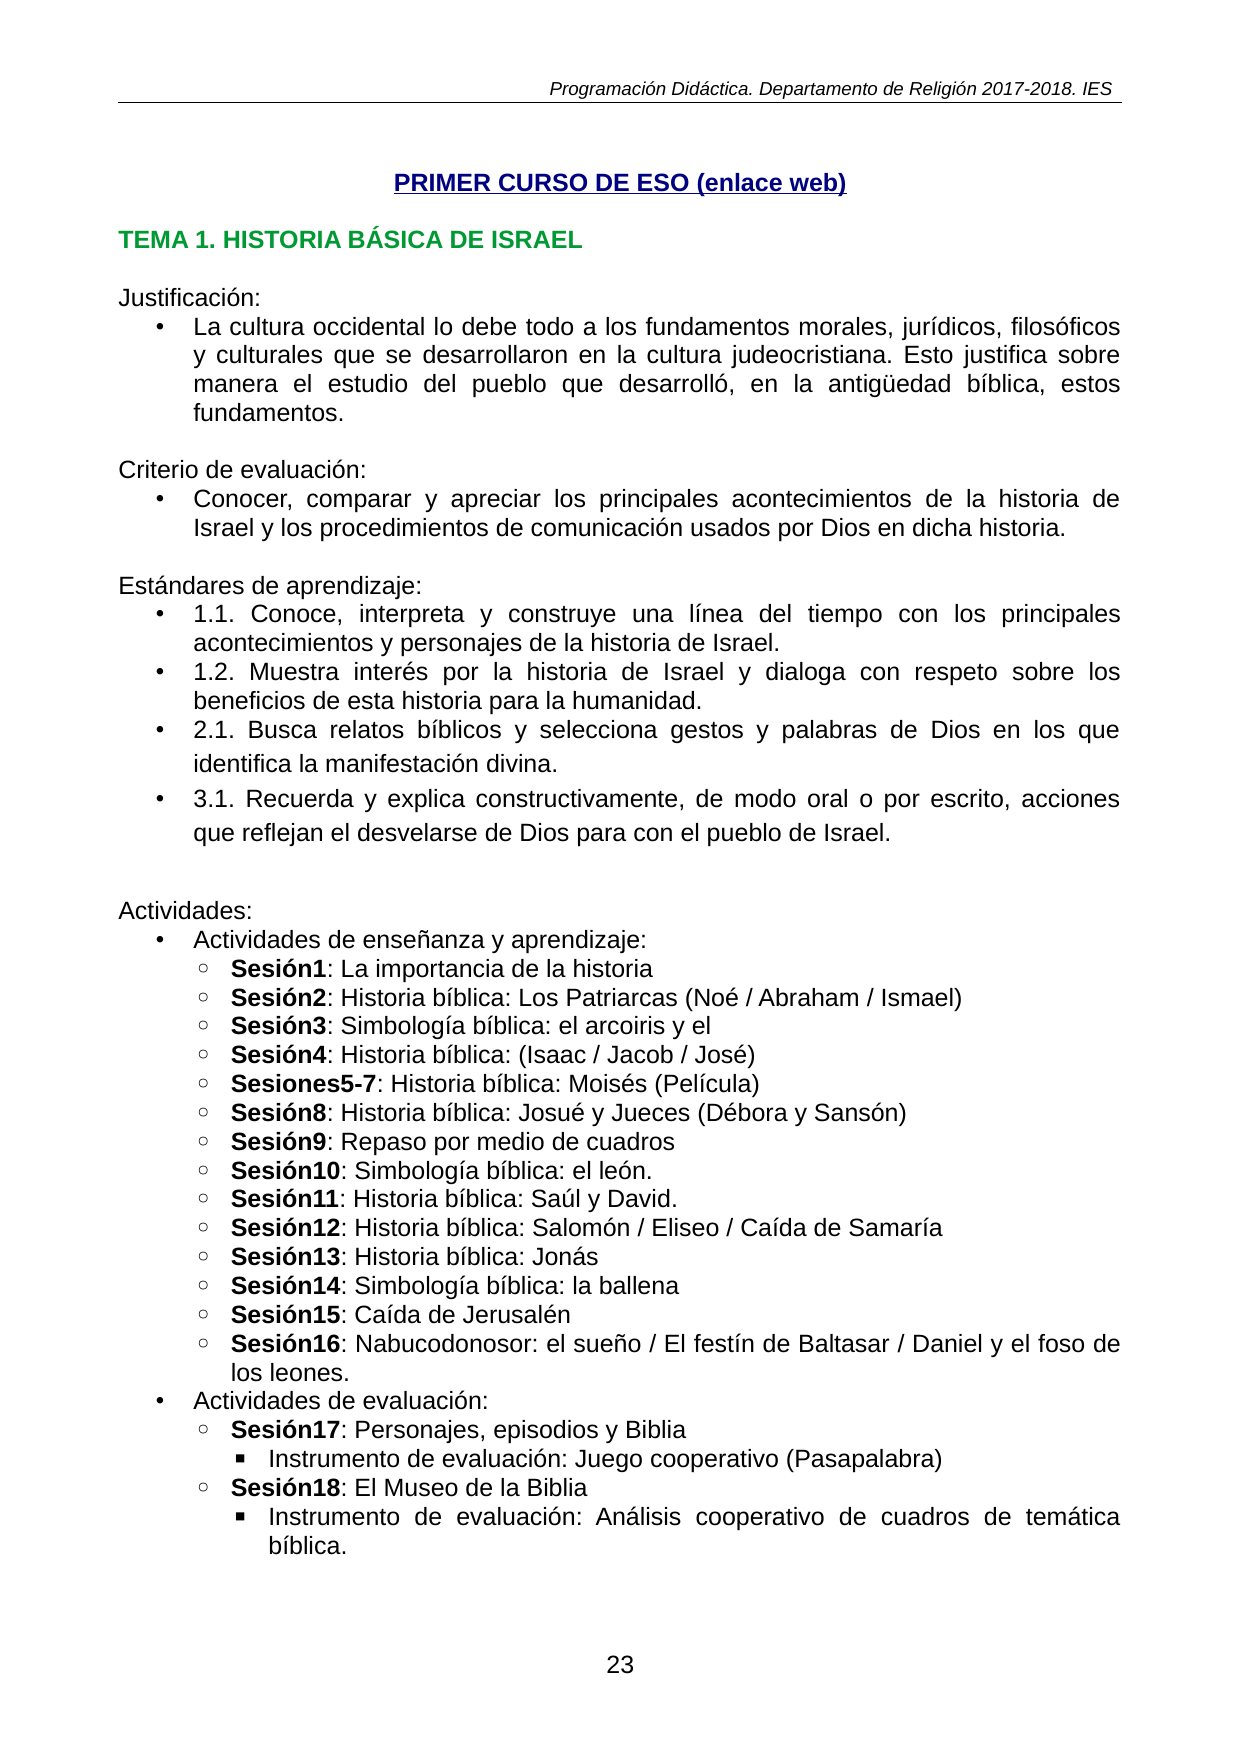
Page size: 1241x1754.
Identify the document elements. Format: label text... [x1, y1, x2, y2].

list Sesión13: Historia bíblica: Jonás [193, 1242, 1122, 1271]
list 1.2. Muestra interés por la historia de Israel y dialoga con respeto sobre los beneficios de esta historia para la humanidad. [156, 657, 1122, 714]
list Instrumento de evaluación: Juego cooperativo (Pasapalabra) [231, 1444, 1122, 1473]
text Justificación: [118, 283, 1122, 312]
list Sesión3: Simbología bíblica: el arcoiris y el [193, 1011, 1122, 1040]
list Sesión2: Historia bíblica: Los Patriarcas (Noé / Abraham / Ismael) [193, 982, 1122, 1011]
list Instrumento de evaluación: Análisis cooperativo de cuadros de temática bíblica. [231, 1502, 1122, 1559]
list Sesiones5-7: Historia bíblica: Moisés (Película) [193, 1069, 1122, 1098]
list Sesión10: Simbología bíblica: el león. [193, 1156, 1122, 1184]
text TEMA 1. HISTORIA BÁSICA DE ISRAEL [118, 225, 1122, 254]
list Actividades de enseñanza y aprendizaje: [156, 925, 1122, 954]
list Sesión8: Historia bíblica: Josué y Jueces (Débora y Sansón) [193, 1098, 1122, 1127]
list Actividades de evaluación: [156, 1386, 1122, 1415]
list Sesión1: La importancia de la historia [193, 954, 1122, 982]
list Conocer, comparar y apreciar los principales acontecimientos de la historia de Israel y los procedimientos de comunicación usados por Dios en dicha historia. [156, 484, 1122, 542]
list Sesión17: Personajes, episodios y Biblia [193, 1415, 1122, 1444]
list 1.1. Conoce, interpreta y construye una línea del tiempo con los principales acontecimientos y personajes de la historia de Israel. [156, 599, 1122, 657]
list Sesión9: Repaso por medio de cuadros [193, 1127, 1122, 1156]
list Sesión18: El Museo de la Biblia [193, 1473, 1122, 1502]
list Sesión11: Historia bíblica: Saúl y David. [193, 1184, 1122, 1213]
list Sesión12: Historia bíblica: Salomón / Eliseo / Caída de Samaría [193, 1213, 1122, 1242]
list Sesión4: Historia bíblica: (Isaac / Jacob / José) [193, 1040, 1122, 1069]
text Actividades: [118, 896, 1122, 925]
text Criterio de evaluación: [118, 456, 1122, 484]
text Estándares de aprendizaje: [118, 571, 1122, 599]
list 3.1. Recuerda y explica constructivamente, de modo oral o por escrito, acciones que reflejan el desvelarse de Dios para con el pueblo de Israel. [156, 784, 1122, 847]
list Sesión15: Caída de Jerusalén [193, 1300, 1122, 1329]
list La cultura occidental lo debe todo a los fundamentos morales, jurídicos, filosóficos y culturales que se desarrollaron en la cultura judeocristiana. Esto justifica sobre manera el estudio del pueblo que desarrolló, en la antigüedad bíblica, estos fundamentos. [156, 312, 1122, 427]
list Sesión16: Nabucodonosor: el sueño / El festín de Baltasar / Daniel y el foso de los leones. [193, 1329, 1122, 1386]
list Sesión14: Simbología bíblica: la ballena [193, 1271, 1122, 1300]
list 2.1. Busca relatos bíblicos y selecciona gestos y palabras de Dios en los que identifica la manifestación divina. [156, 714, 1122, 778]
text PRIMER CURSO DE ESO (enlace web) [118, 168, 1122, 197]
